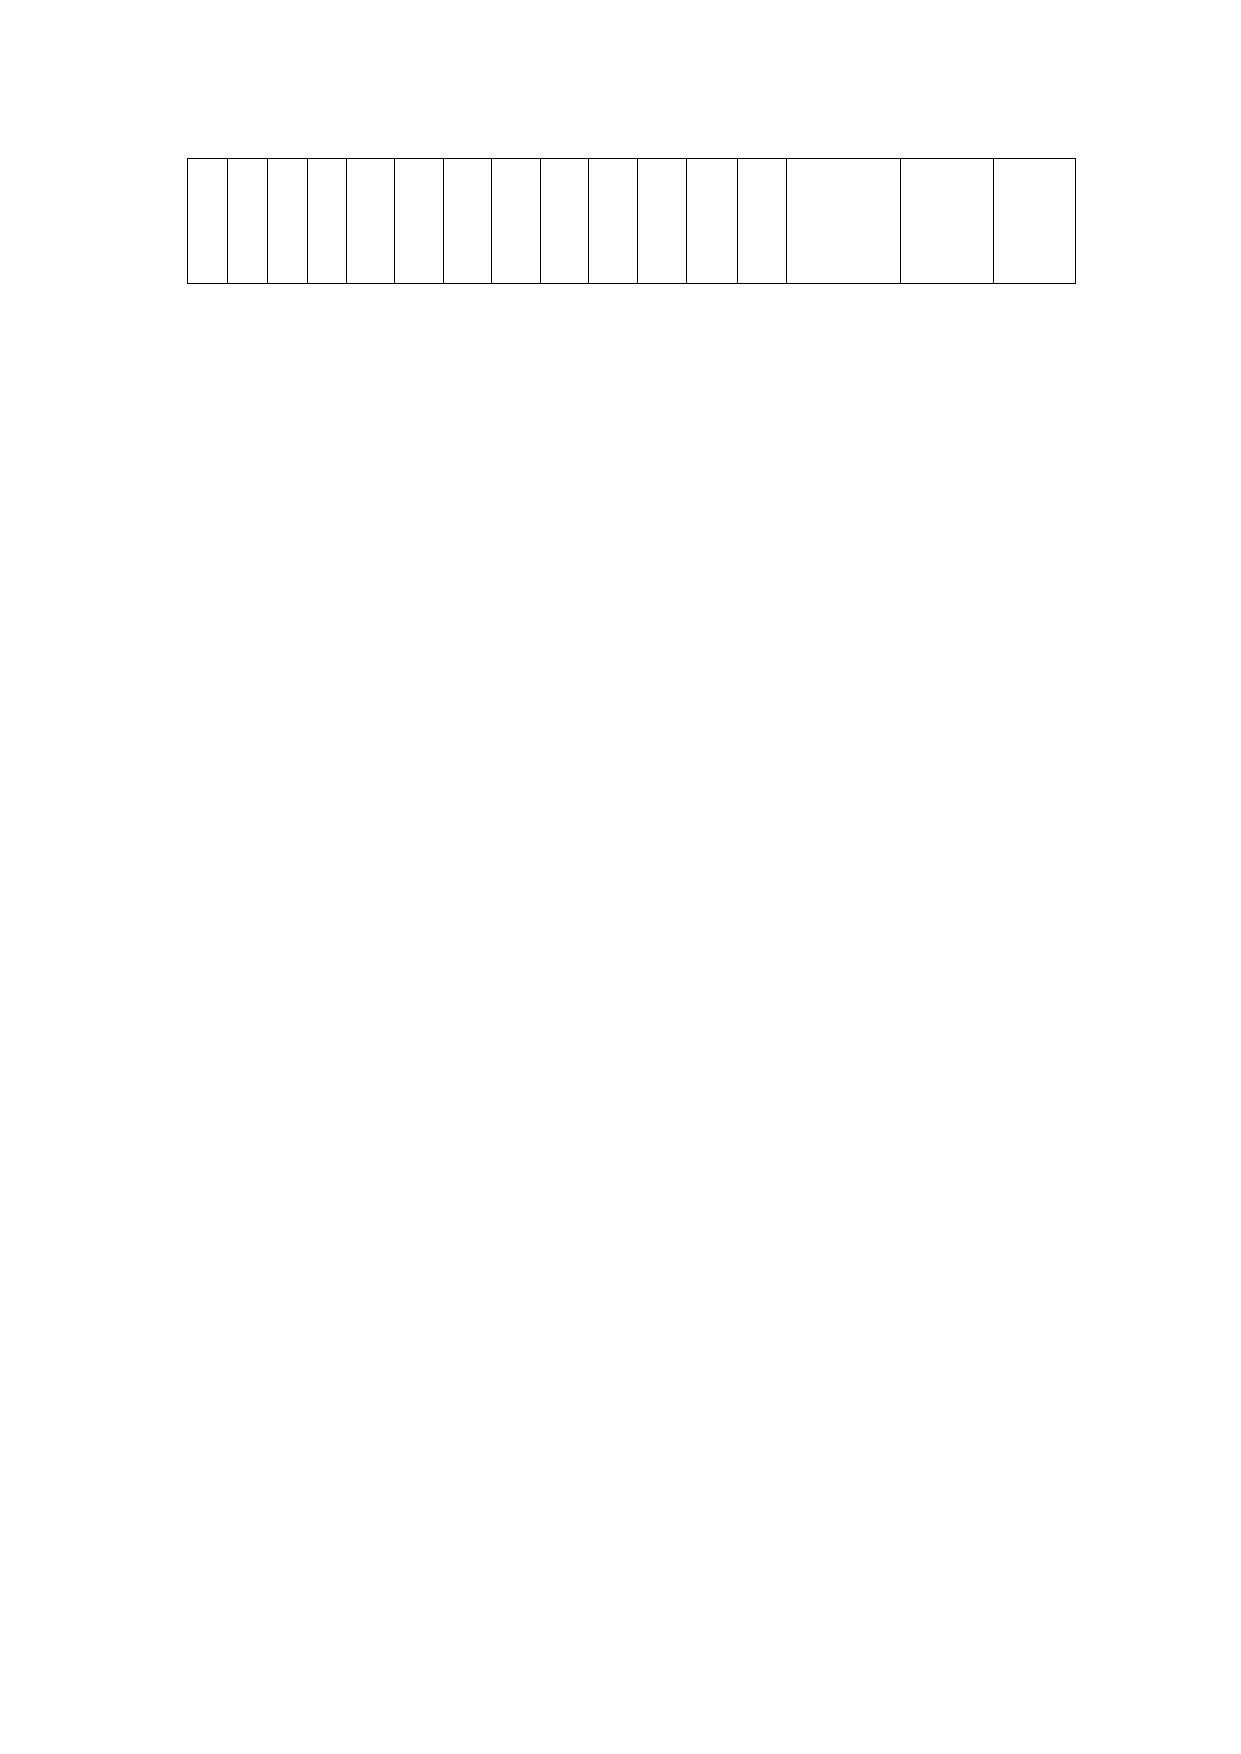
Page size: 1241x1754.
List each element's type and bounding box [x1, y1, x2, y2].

table_cell [228, 159, 267, 283]
table_cell [589, 159, 637, 283]
table_cell [308, 159, 346, 283]
table_cell [492, 159, 540, 283]
table_cell [188, 159, 227, 283]
table_cell [541, 159, 588, 283]
table_cell [347, 159, 394, 283]
table_cell [444, 159, 491, 283]
table_cell [901, 159, 993, 283]
table_cell [687, 159, 737, 283]
table_cell [787, 159, 900, 283]
table_cell [738, 159, 786, 283]
table_cell [994, 159, 1075, 283]
table_cell [268, 159, 307, 283]
table_cell [395, 159, 443, 283]
table_cell [638, 159, 686, 283]
